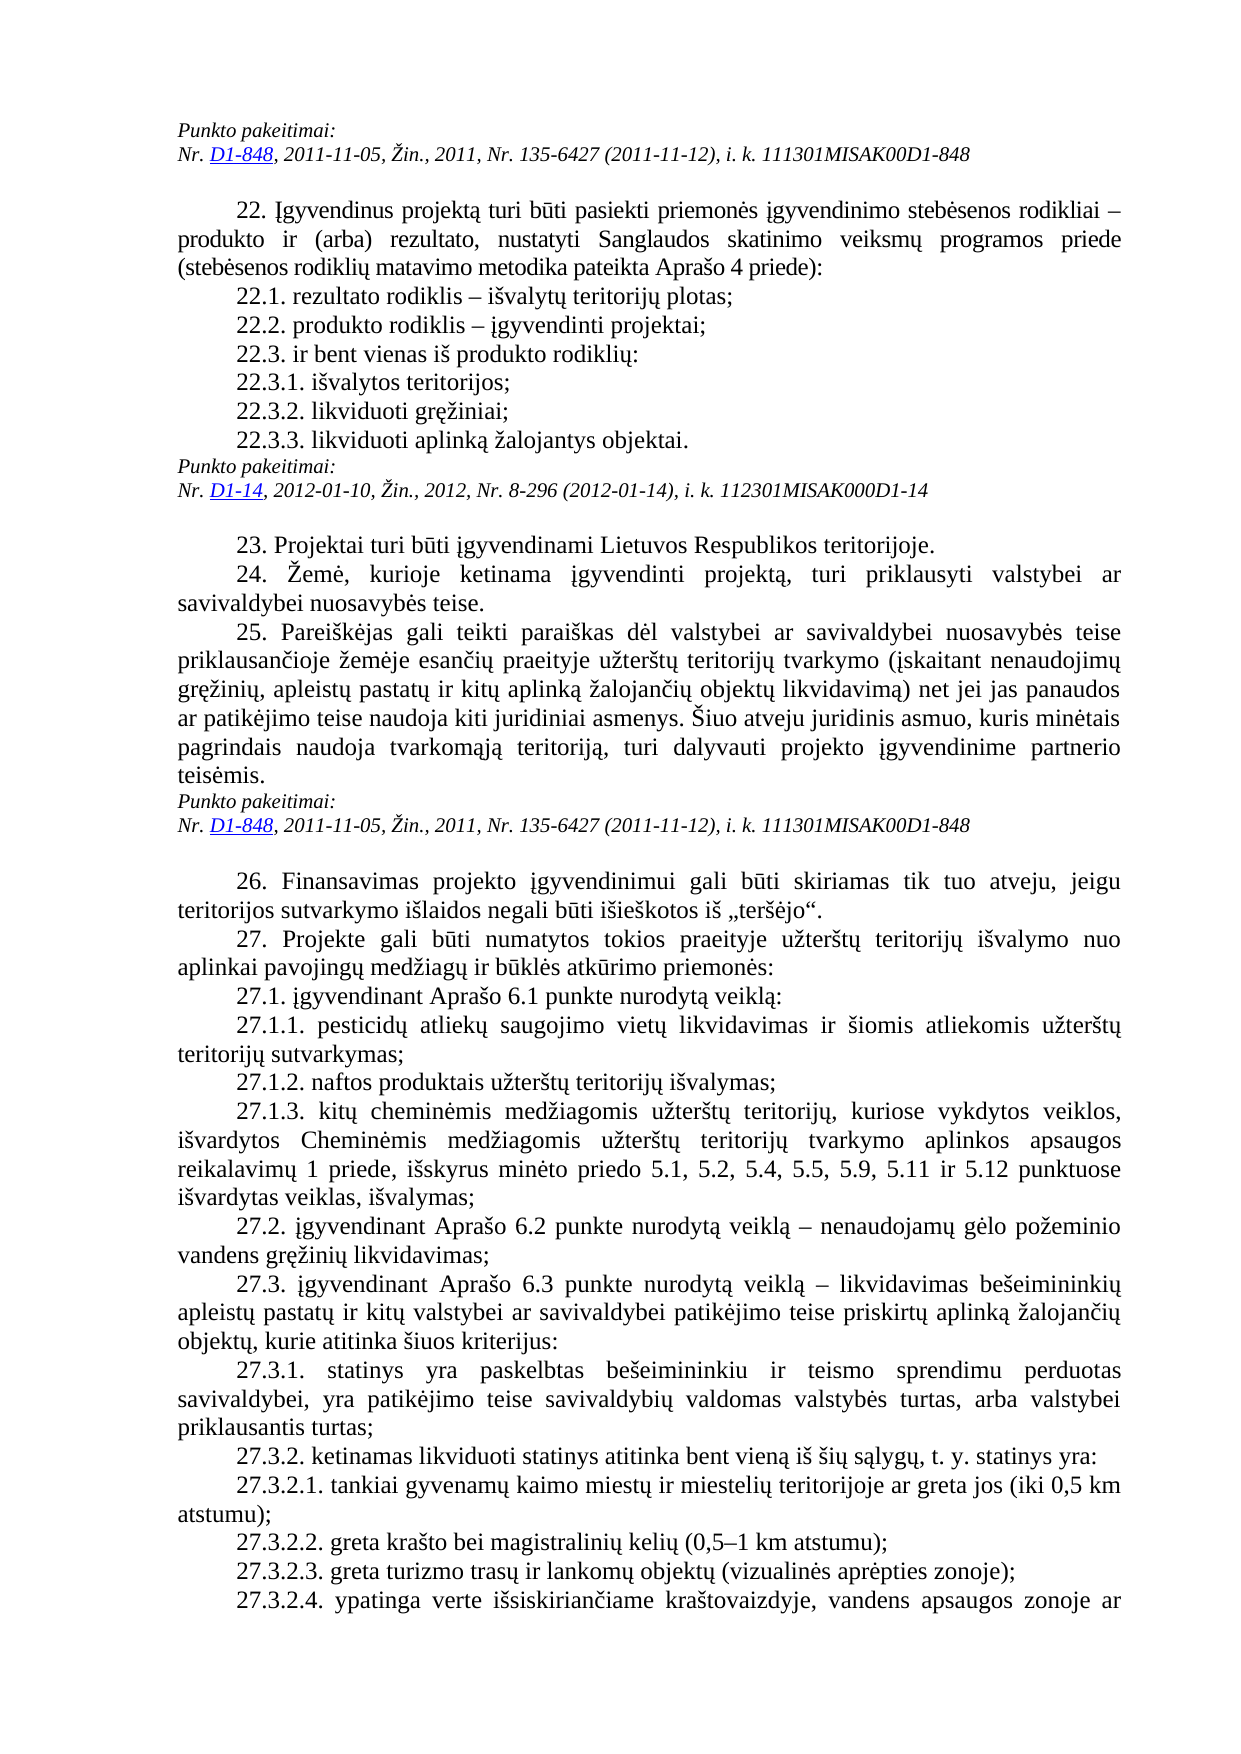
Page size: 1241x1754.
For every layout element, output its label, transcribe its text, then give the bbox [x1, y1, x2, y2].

text 27.1.1. pesticidų atliekų saugojimo vietų likvidavimas ir šiomis atliekomis užterštų teritorijų sutvarkymas; [177, 1010, 1122, 1067]
text 22. Įgyvendinus projektą turi būti pasiekti priemonės įgyvendinimo stebėsenos rodikliai – produkto ir (arba) rezultato, nustatyti Sanglaudos skatinimo veiksmų programos priede (stebėsenos rodiklių matavimo metodika pateikta Aprašo 4 priede): [177, 195, 1122, 281]
text 22.3.2. likviduoti gręžiniai; [177, 396, 1122, 425]
text 27.1. įgyvendinant Aprašo 6.1 punkte nurodytą veiklą: [177, 981, 1122, 1010]
text 23. Projektai turi būti įgyvendinami Lietuvos Respublikos teritorijoje. [177, 531, 1122, 559]
text 24. Žemė, kurioje ketinama įgyvendinti projektą, turi priklausyti valstybei ar savivaldybei nuosavybės teise. [177, 559, 1122, 617]
text 27.2. įgyvendinant Aprašo 6.2 punkte nurodytą veiklą – nenaudojamų gėlo požeminio vandens gręžinių likvidavimas; [177, 1211, 1122, 1269]
text 27.1.2. naftos produktais užterštų teritorijų išvalymas; [177, 1067, 1122, 1096]
text Nr. D1-848, 2011-11-05, Žin., 2011, Nr. 135-6427 (2011-11-12), i. k. 111301MISAK00D1-848 [177, 813, 1122, 837]
text 27.3.2.2. greta krašto bei magistralinių kelių (0,5–1 km atstumu); [177, 1527, 1122, 1556]
text 27.3.2.3. greta turizmo trasų ir lankomų objektų (vizualinės aprėpties zonoje); [177, 1556, 1122, 1585]
text Punkto pakeitimai: [177, 118, 1122, 142]
text 27.3. įgyvendinant Aprašo 6.3 punkte nurodytą veiklą – likvidavimas bešeimininkių apleistų pastatų ir kitų valstybei ar savivaldybei patikėjimo teise priskirtų aplinką žalojančių objektų, kurie atitinka šiuos kriterijus: [177, 1269, 1122, 1355]
text 25. Pareiškėjas gali teikti paraiškas dėl valstybei ar savivaldybei nuosavybės teise priklausančioje žemėje esančių praeityje užterštų teritorijų tvarkymo (įskaitant nenaudojimų gręžinių, apleistų pastatų ir kitų aplinką žalojančių objektų likvidavimą) net jei jas panaudos ar patikėjimo teise naudoja kiti juridiniai asmenys. Šiuo atveju juridinis asmuo, kuris minėtais pagrindais naudoja tvarkomąją teritoriją, turi dalyvauti projekto įgyvendinime partnerio teisėmis. [177, 617, 1122, 789]
text 22.3.1. išvalytos teritorijos; [177, 367, 1122, 396]
text Punkto pakeitimai: [177, 454, 1122, 478]
text 27.1.3. kitų cheminėmis medžiagomis užterštų teritorijų, kuriose vykdytos veiklos, išvardytos Cheminėmis medžiagomis užterštų teritorijų tvarkymo aplinkos apsaugos reikalavimų 1 priede, išskyrus minėto priedo 5.1, 5.2, 5.4, 5.5, 5.9, 5.11 ir 5.12 punktuose išvardytas veiklas, išvalymas; [177, 1096, 1122, 1211]
text 22.3. ir bent vienas iš produkto rodiklių: [177, 339, 1122, 367]
text 26. Finansavimas projekto įgyvendinimui gali būti skiriamas tik tuo atveju, jeigu teritorijos sutvarkymo išlaidos negali būti išieškotos iš „teršėjo“. [177, 866, 1122, 924]
text 22.1. rezultato rodiklis – išvalytų teritorijų plotas; [177, 281, 1122, 310]
text Punkto pakeitimai: [177, 789, 1122, 813]
text 27. Projekte gali būti numatytos tokios praeityje užterštų teritorijų išvalymo nuo aplinkai pavojingų medžiagų ir būklės atkūrimo priemonės: [177, 924, 1122, 981]
text Nr. D1-848, 2011-11-05, Žin., 2011, Nr. 135-6427 (2011-11-12), i. k. 111301MISAK00D1-848 [177, 142, 1122, 166]
text 27.3.2. ketinamas likviduoti statinys atitinka bent vieną iš šių sąlygų, t. y. statinys yra: [177, 1441, 1122, 1470]
text 27.3.1. statinys yra paskelbtas bešeimininkiu ir teismo sprendimu perduotas savivaldybei, yra patikėjimo teise savivaldybių valdomas valstybės turtas, arba valstybei priklausantis turtas; [177, 1355, 1122, 1441]
text 27.3.2.4. ypatinga verte išsiskiriančiame kraštovaizdyje, vandens apsaugos zonoje ar [177, 1585, 1122, 1614]
text 27.3.2.1. tankiai gyvenamų kaimo miestų ir miestelių teritorijoje ar greta jos (iki 0,5 km atstumu); [177, 1470, 1122, 1527]
text Nr. D1-14, 2012-01-10, Žin., 2012, Nr. 8-296 (2012-01-14), i. k. 112301MISAK000D1-14 [177, 478, 1122, 502]
text 22.3.3. likviduoti aplinką žalojantys objektai. [177, 425, 1122, 454]
text 22.2. produkto rodiklis – įgyvendinti projektai; [177, 310, 1122, 339]
